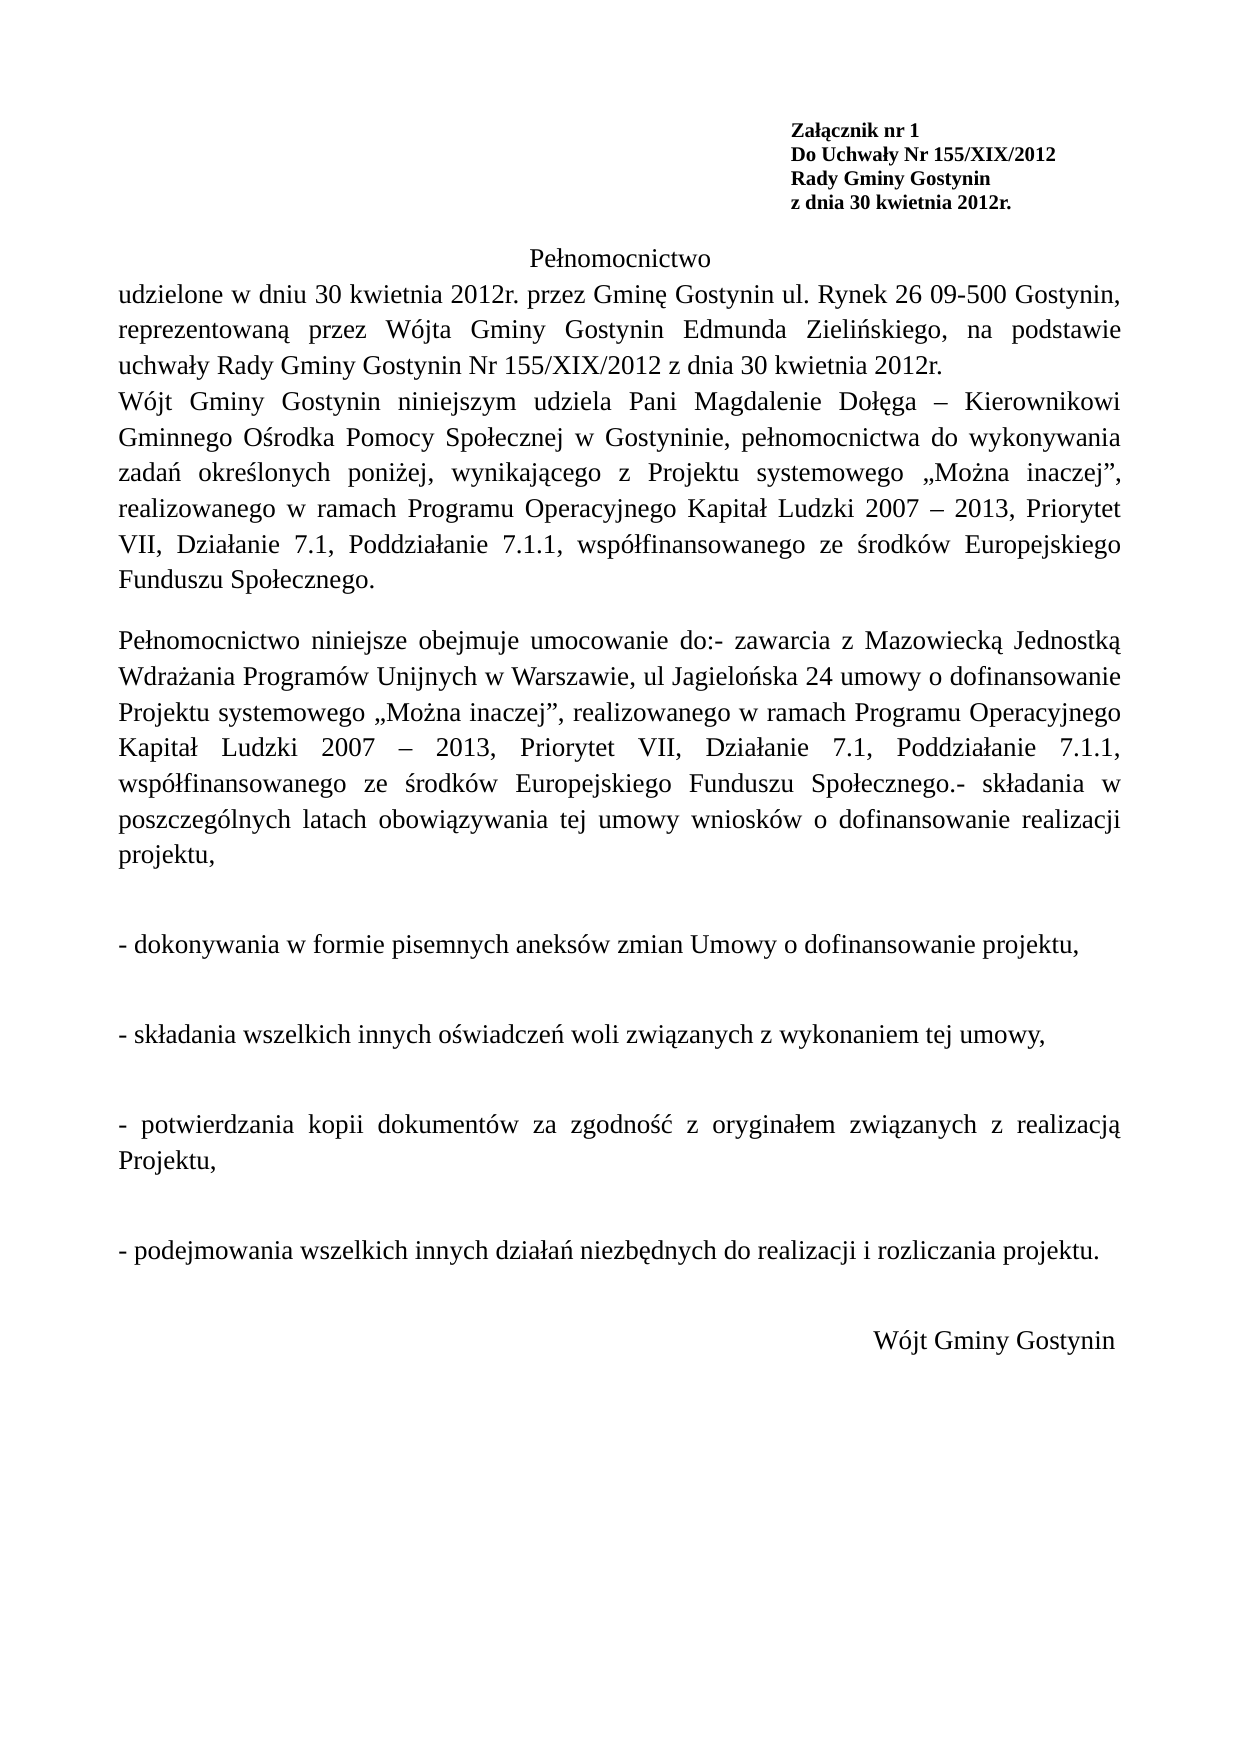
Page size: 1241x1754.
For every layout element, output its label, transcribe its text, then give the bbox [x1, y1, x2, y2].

text Załącznik nr 1 [791, 118, 1122, 142]
text - dokonywania w formie pisemnych aneksów zmian Umowy o dofinansowanie projektu, [118, 928, 1122, 960]
text - potwierdzania kopii dokumentów za zgodność z oryginałem związanych z realizacją Projektu, [118, 1108, 1122, 1175]
text Pełnomocnictwo [118, 242, 1122, 273]
text Wójt Gminy Gostynin niniejszym udziela Pani Magdalenie Dołęga – Kierownikowi Gminnego Ośrodka Pomocy Społecznej w Gostyninie, pełnomocnictwa do wykonywania zadań określonych poniżej, wynikającego z Projektu systemowego „Można inaczej”, realizowanego w ramach Programu Operacyjnego Kapitał Ludzki 2007 – 2013, Priorytet VII, Działanie 7.1, Poddziałanie 7.1.1, współfinansowanego ze środków Europejskiego Funduszu Społecznego. [118, 385, 1122, 595]
text Wójt Gminy Gostynin [118, 1324, 1122, 1355]
text Rady Gminy Gostynin [791, 166, 1122, 190]
text - podejmowania wszelkich innych działań niezbędnych do realizacji i rozliczania projektu. [118, 1234, 1122, 1265]
text Do Uchwały Nr 155/XIX/2012 [791, 142, 1122, 166]
text z dnia 30 kwietnia 2012r. [791, 190, 1122, 214]
text Pełnomocnictwo niniejsze obejmuje umocowanie do:- zawarcia z Mazowiecką Jednostką Wdrażania Programów Unijnych w Warszawie, ul Jagielońska 24 umowy o dofinansowanie Projektu systemowego „Można inaczej”, realizowanego w ramach Programu Operacyjnego Kapitał Ludzki 2007 – 2013, Priorytet VII, Działanie 7.1, Poddziałanie 7.1.1, współfinansowanego ze środków Europejskiego Funduszu Społecznego.- składania w poszczególnych latach obowiązywania tej umowy wniosków o dofinansowanie realizacji projektu, [118, 624, 1122, 870]
text - składania wszelkich innych oświadczeń woli związanych z wykonaniem tej umowy, [118, 1018, 1122, 1049]
text udzielone w dniu 30 kwietnia 2012r. przez Gminę Gostynin ul. Rynek 26 09-500 Gostynin, reprezentowaną przez Wójta Gminy Gostynin Edmunda Zielińskiego, na podstawie uchwały Rady Gminy Gostynin Nr 155/XIX/2012 z dnia 30 kwietnia 2012r. [118, 278, 1122, 380]
